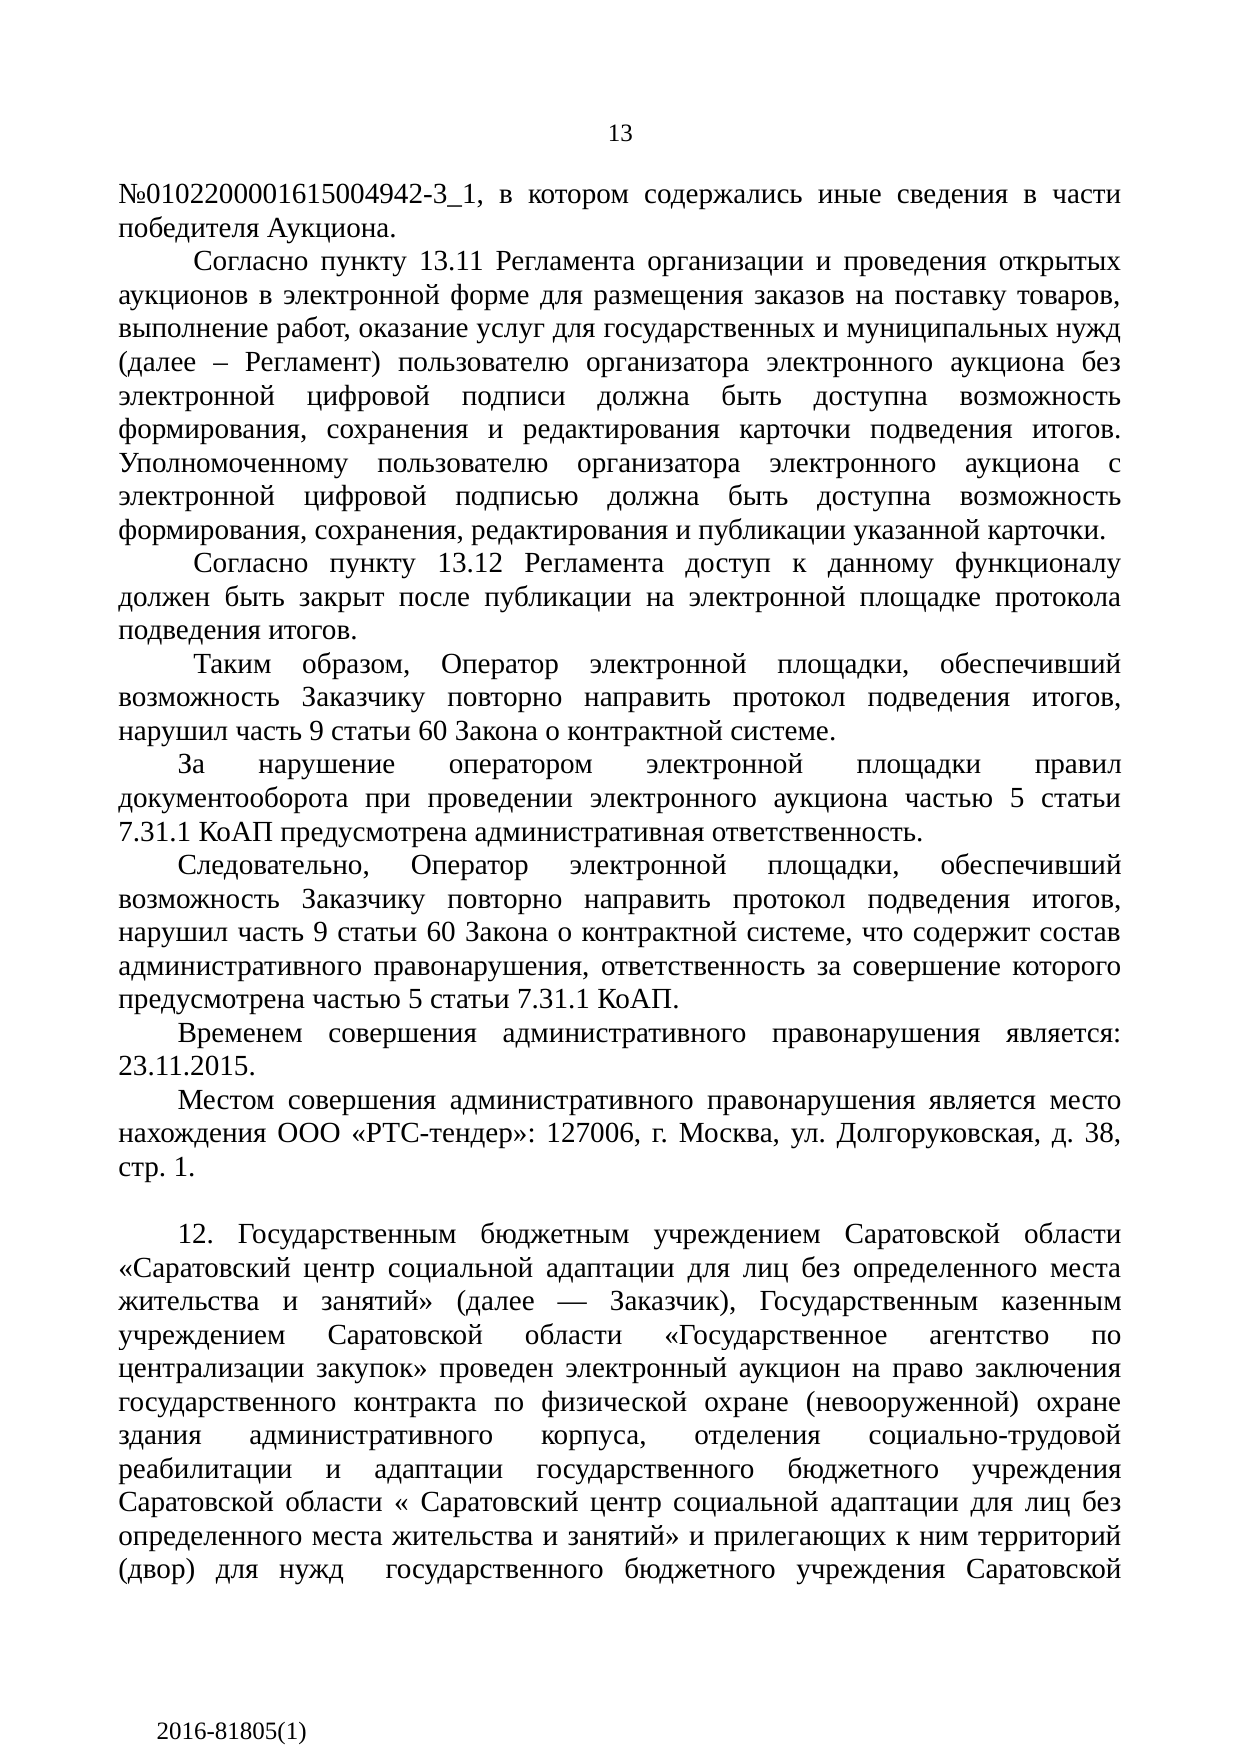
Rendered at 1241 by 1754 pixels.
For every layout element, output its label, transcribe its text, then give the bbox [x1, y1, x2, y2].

text Согласно пункту 13.11 Регламента организации и проведения открытых аукционов в электронной форме для размещения заказов на поставку товаров, выполнение работ, оказание услуг для государственных и муниципальных нужд (далее – Регламент) пользователю организатора электронного аукциона без электронной цифровой подписи должна быть доступна возможность формирования, сохранения и редактирования карточки подведения итогов. Уполномоченному пользователю организатора электронного аукциона с электронной цифровой подписью должна быть доступна возможность формирования, сохранения, редактирования и публикации указанной карточки. [118, 243, 1122, 545]
text Следовательно, Оператор электронной площадки, обеспечивший возможность Заказчику повторно направить протокол подведения итогов, нарушил часть 9 статьи 60 Закона о контрактной системе, что содержит состав административного правонарушения, ответственность за совершение которого предусмотрена частью 5 статьи 7.31.1 КоАП. [118, 847, 1122, 1015]
text 12. Государственным бюджетным учреждением Саратовской области «Саратовский центр социальной адаптации для лиц без определенного места жительства и занятий» (далее — Заказчик), Государственным казенным учреждением Саратовской области «Государственное агентство по централизации закупок» проведен электронный аукцион на право заключения государственного контракта по физической охране (невооруженной) охране здания административного корпуса, отделения социально-трудовой реабилитации и адаптации государственного бюджетного учреждения Саратовской области « Саратовский центр социальной адаптации для лиц без определенного места жительства и занятий» и прилегающих к ним территорий (двор) для нужд государственного бюджетного учреждения Саратовской [118, 1216, 1122, 1585]
text Таким образом, Оператор электронной площадки, обеспечивший возможность Заказчику повторно направить протокол подведения итогов, нарушил часть 9 статьи 60 Закона о контрактной системе. [118, 646, 1122, 747]
text №0102200001615004942-3_1, в котором содержались иные сведения в части победителя Аукциона. [118, 176, 1122, 243]
text За нарушение оператором электронной площадки правил документооборота при проведении электронного аукциона частью 5 статьи 7.31.1 КоАП предусмотрена административная ответственность. [118, 747, 1122, 847]
text Временем совершения административного правонарушения является: 23.11.2015. [118, 1015, 1122, 1082]
text Согласно пункту 13.12 Регламента доступ к данному функционалу должен быть закрыт после публикации на электронной площадке протокола подведения итогов. [118, 545, 1122, 646]
text Местом совершения административного правонарушения является место нахождения ООО «РТС-тендер»: 127006, г. Москва, ул. Долгоруковская, д. 38, стр. 1. [118, 1082, 1122, 1183]
